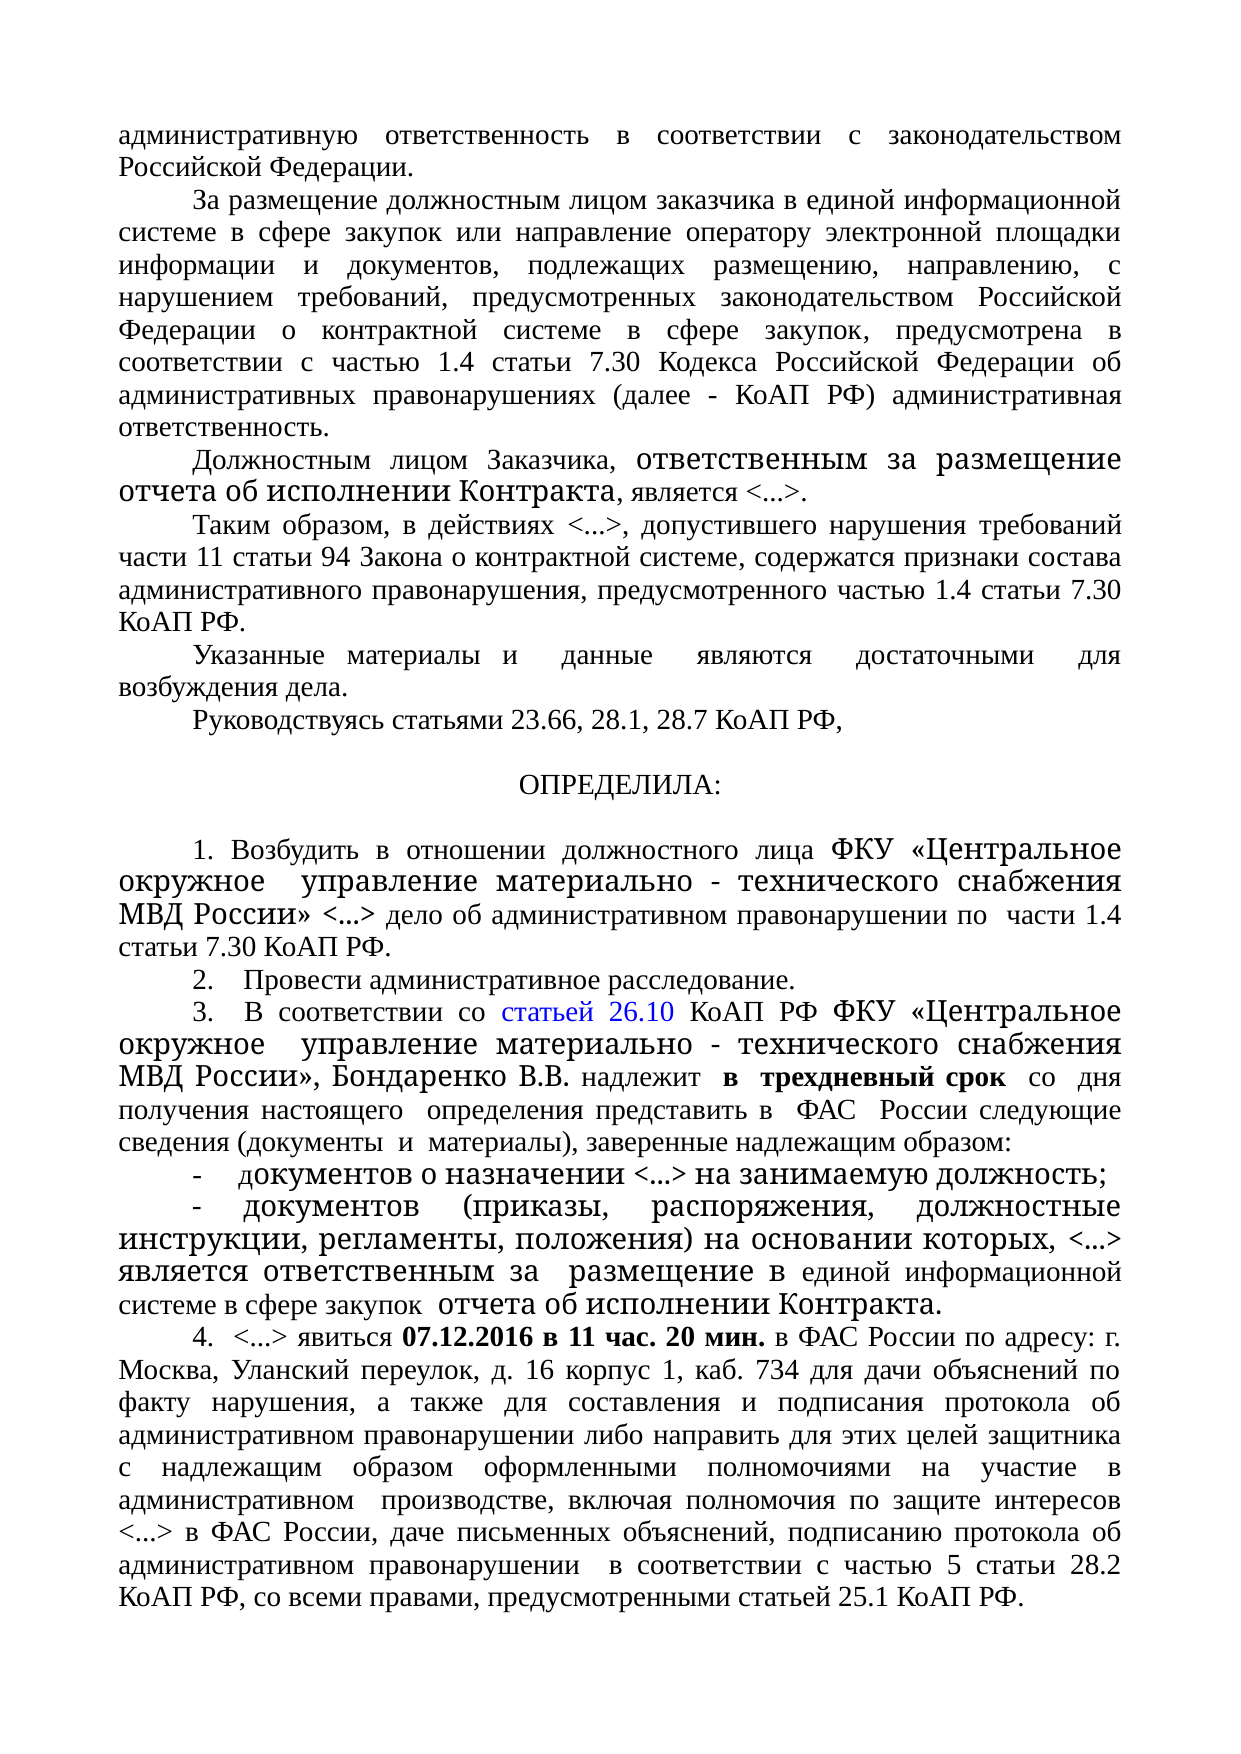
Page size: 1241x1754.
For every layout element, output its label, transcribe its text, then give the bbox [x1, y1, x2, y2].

text ОПРЕДЕЛИЛА: [118, 768, 1122, 801]
list 3. В соответствии со статьей 26.10 КоАП РФ ФКУ «Центральное окружное управление материально - технического снабжения МВД России», Бондаренко В.В. надлежит в трехдневный срок со дня получения настоящего определения представить в ФАС России следующие сведения (документы и материалы), заверенные надлежащим образом: [118, 996, 1122, 1158]
list 4. <...> явиться 07.12.2016 в 11 час. 20 мин. в ФАС России по адресу: г. Москва, Уланский переулок, д. 16 корпус 1, каб. 734 для дачи объяснений по факту нарушения, а также для составления и подписания протокола об административном правонарушении либо направить для этих целей защитника с надлежащим образом оформленными полномочиями на участие в административном производстве, включая полномочия по защите интересов <...> в ФАС России, даче письменных объяснений, подписанию протокола об административном правонарушении в соответствии с частью 5 статьи 28.2 КоАП РФ, со всеми правами, предусмотренными статьей 25.1 КоАП РФ. [118, 1321, 1122, 1613]
text административную ответственность в соответствии с законодательством Российской Федерации. [118, 118, 1122, 183]
text За размещение должностным лицом заказчика в единой информационной системе в сфере закупок или направление оператору электронной площадки информации и документов, подлежащих размещению, направлению, с нарушением требований, предусмотренных законодательством Российской Федерации о контрактной системе в сфере закупок, предусмотрена в соответствии с частью 1.4 статьи 7.30 Кодекса Российской Федерации об административных правонарушениях (далее - КоАП РФ) административная ответственность. [118, 183, 1122, 443]
text Таким образом, в действиях <...>, допустившего нарушения требований части 11 статьи 94 Закона о контрактной системе, содержатся признаки состава административного правонарушения, предусмотренного частью 1.4 статьи 7.30 КоАП РФ. [118, 508, 1122, 638]
text - документов (приказы, распоряжения, должностные инструкции, регламенты, положения) на основании которых, <...> является ответственным за размещение в единой информационной системе в сфере закупок отчета об исполнении Контракта. [118, 1191, 1122, 1321]
text Должностным лицом Заказчика, ответственным за размещение отчета об исполнении Контракта, является <...>. [118, 443, 1122, 508]
text 1. Возбудить в отношении должностного лица ФКУ «Центральное окружное управление материально - технического снабжения МВД России» <...> дело об административном правонарушении по части 1.4 статьи 7.30 КоАП РФ. [118, 833, 1122, 963]
text Руководствуясь статьями 23.66, 28.1, 28.7 КоАП РФ, [118, 703, 1122, 736]
list 2. Провести административное расследование. [118, 963, 1122, 996]
text Указанные материалы и данные являются достаточными для возбуждения дела. [118, 638, 1122, 703]
text - документов о назначении <...> на занимаемую должность; [118, 1158, 1122, 1191]
